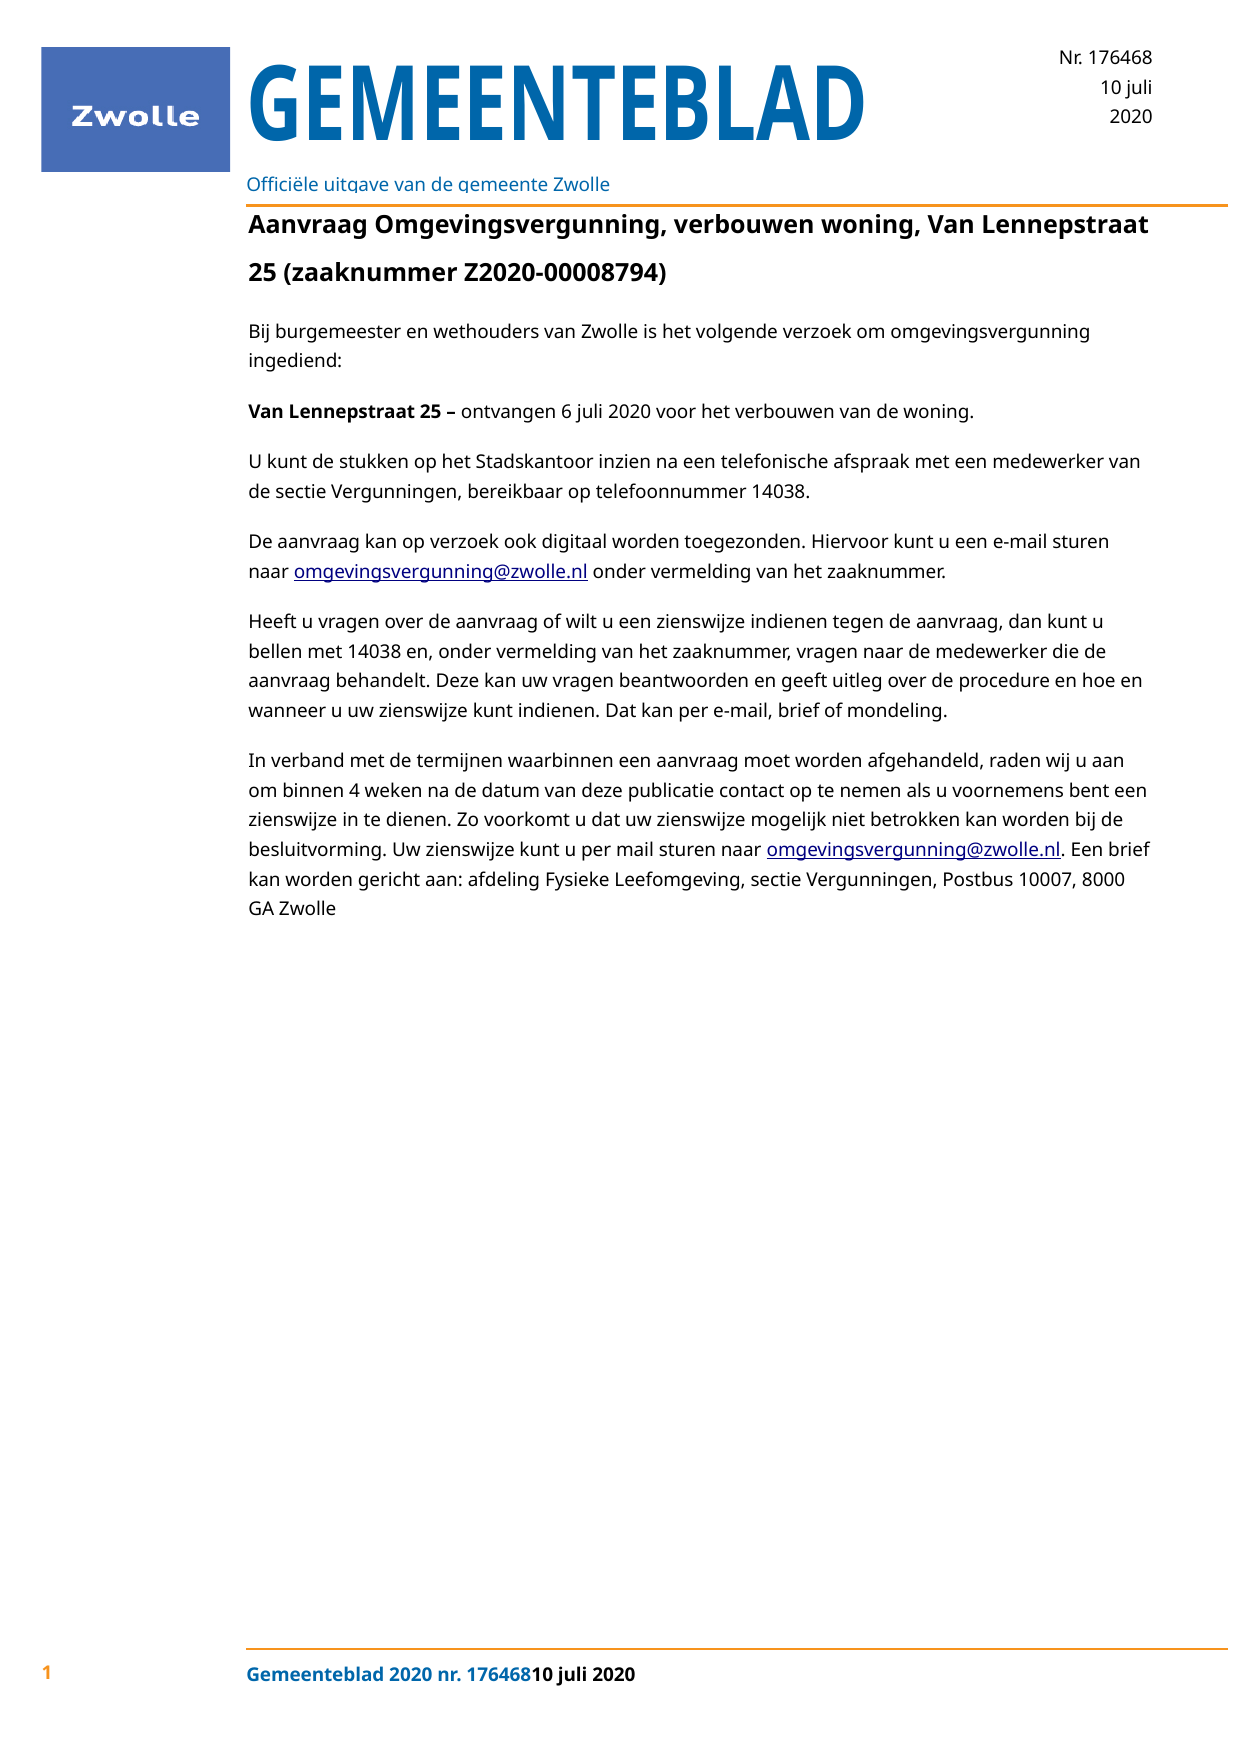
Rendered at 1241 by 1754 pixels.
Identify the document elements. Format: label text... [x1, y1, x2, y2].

text Bij burgemeester en wethouders van Zwolle is het volgende verzoek om omgevingsvergunning ingediend: [248, 318, 1152, 373]
text De aanvraag kan op verzoek ook digitaal worden toegezonden. Hiervoor kunt u een e-mail sturen naar omgevingsvergunning@zwolle.nl onder vermelding van het zaaknummer. [248, 528, 1152, 584]
text Aanvraag Omgevingsvergunning, verbouwen woning, Van Lennepstraat 25 (zaaknummer Z2020-00008794) [248, 207, 1152, 288]
text U kunt de stukken op het Stadskantoor inzien na een telefonische afspraak met een medewerker van de sectie Vergunningen, bereikbaar op telefoonnummer 14038. [248, 448, 1152, 504]
text Heeft u vragen over de aanvraag of wilt u een zienswijze indienen tegen de aanvraag, dan kunt u bellen met 14038 en, onder vermelding van het zaaknummer, vragen naar de medewerker die de aanvraag behandelt. Deze kan uw vragen beantwoorden en geeft uitleg over de procedure en hoe en wanneer u uw zienswijze kunt indienen. Dat kan per e-mail, brief of mondeling. [248, 608, 1152, 723]
text Van Lennepstraat 25 – ontvangen 6 juli 2020 voor het verbouwen van de woning. [248, 398, 1152, 424]
text In verband met de termijnen waarbinnen een aanvraag moet worden afgehandeld, raden wij u aan om binnen 4 weken na de datum van deze publicatie contact op te nemen als u voornemens bent een zienswijze in te dienen. Zo voorkomt u dat uw zienswijze mogelijk niet betrokken kan worden bij de besluitvorming. Uw zienswijze kunt u per mail sturen naar omgevingsvergunning@zwolle.nl. Een brief kan worden gericht aan: afdeling Fysieke Leefomgeving, sectie Vergunningen, Postbus 10007, 8000 GA Zwolle [248, 747, 1152, 921]
picture [41, 47, 231, 172]
